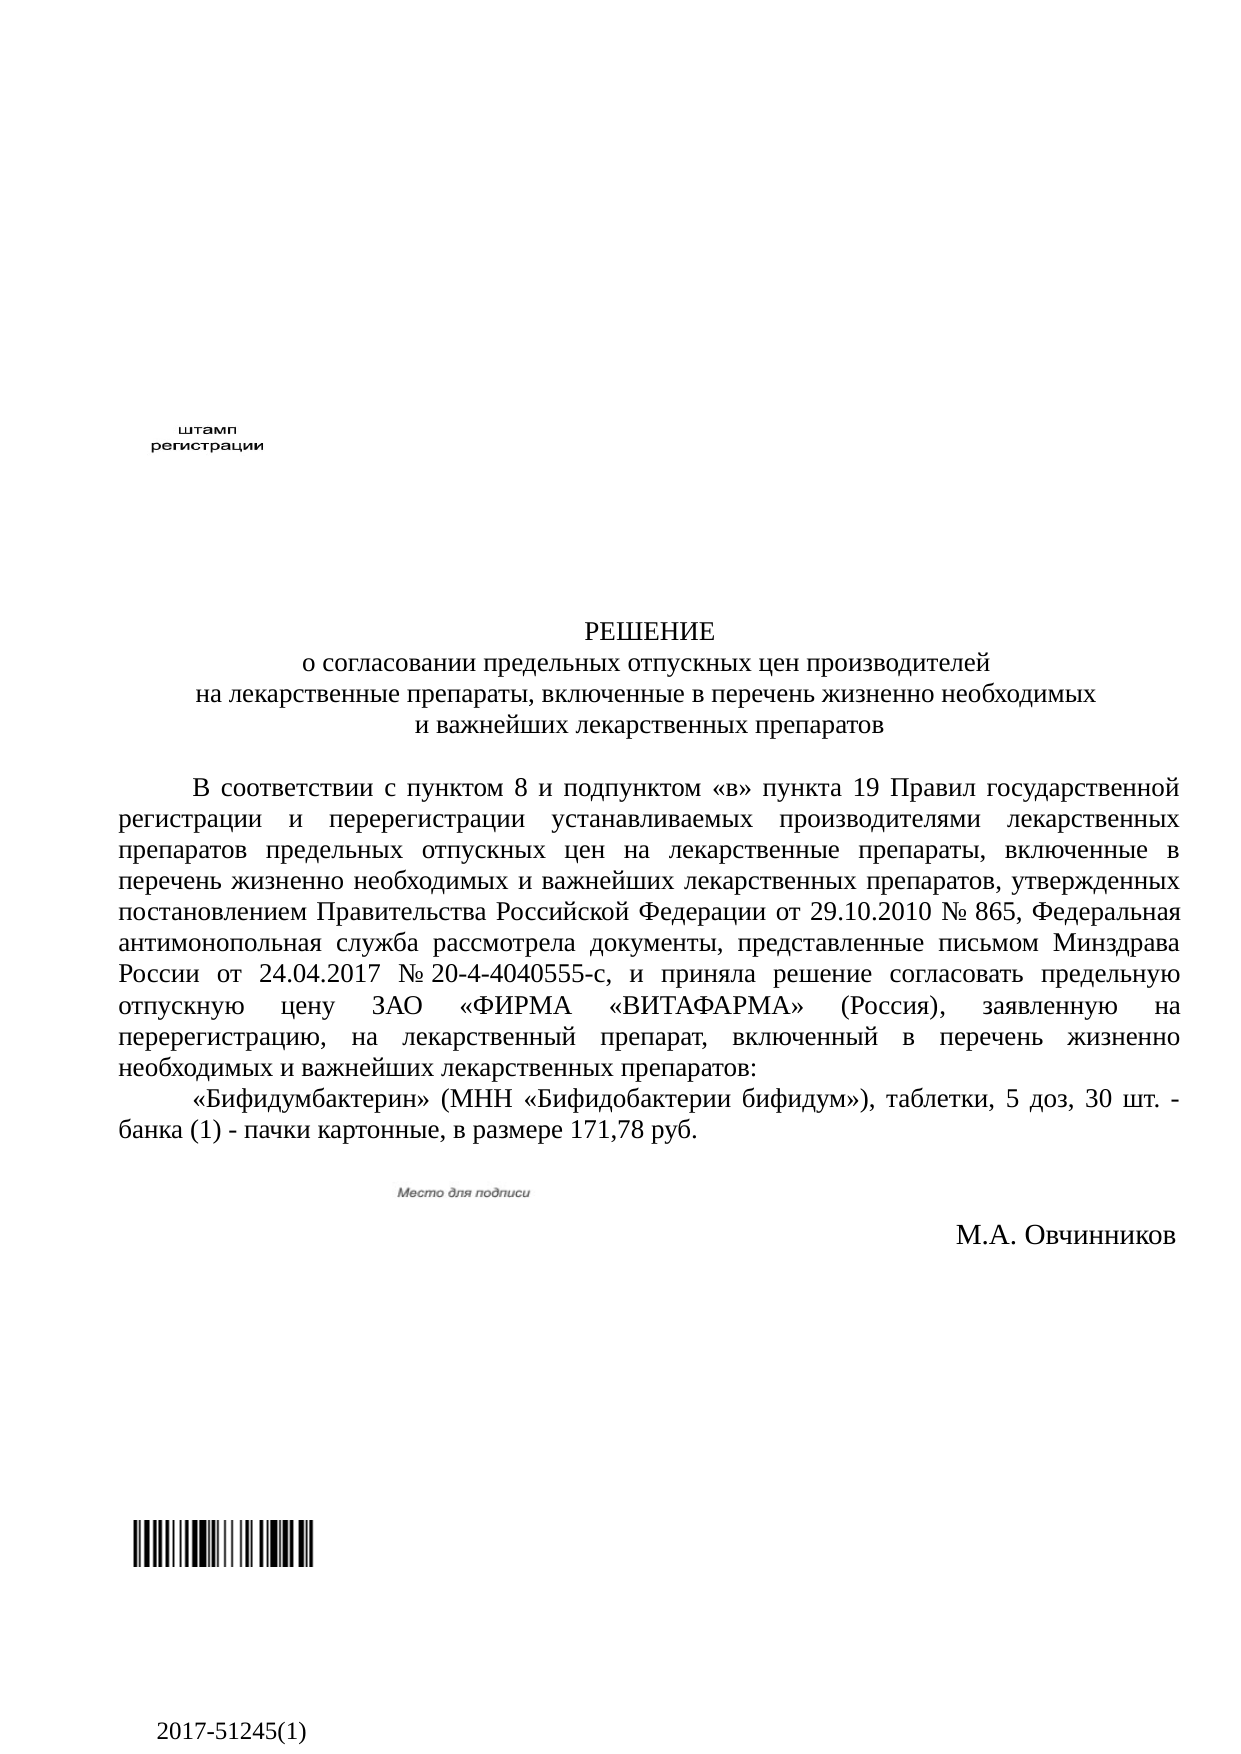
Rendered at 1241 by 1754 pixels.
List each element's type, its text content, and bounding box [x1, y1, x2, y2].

table_cell [118, 1409, 352, 1454]
table_header М.А. Овчинников [832, 1145, 1182, 1409]
text РЕШЕНИЕ [118, 615, 1181, 646]
picture [118, 1520, 331, 1567]
text «Бифидумбактерин» (МНН «Бифидобактерии бифидум»), таблетки, 5 доз, 30 шт. - банка (1) - пачки картонные, в размере 171,78 руб. [118, 1082, 1181, 1144]
text и важнейших лекарственных препаратов [118, 708, 1181, 739]
picture [140, 416, 270, 458]
table_header [353, 1145, 832, 1409]
text на лекарственные препараты, включенные в перечень жизненно необходимых [118, 677, 1181, 708]
text В соответствии с пунктом 8 и подпунктом «в» пункта 19 Правил государственной регистрации и перерегистрации устанавливаемых производителями лекарственных препаратов предельных отпускных цен на лекарственные препараты, включенные в перечень жизненно необходимых и важнейших лекарственных препаратов, утвержденных постановлением Правительства Российской Федерации от 29.10.2010 № 865, Федеральная антимонопольная служба рассмотрела документы, представленные письмом Минздрава России от 24.04.2017 № 20-4-4040555-с, и приняла решение согласовать предельную отпускную цену ЗАО «ФИРМА «ВИТАФАРМА» (Россия), заявленную на перерегистрацию, на лекарственный препарат, включенный в перечень жизненно необходимых и важнейших лекарственных препаратов: [118, 771, 1181, 1082]
picture [364, 1156, 553, 1236]
table_cell [832, 1409, 1182, 1454]
text о согласовании предельных отпускных цен производителей [118, 646, 1181, 677]
table_cell [353, 1409, 832, 1454]
table_header [118, 1145, 352, 1409]
table_header [664, 118, 1181, 555]
